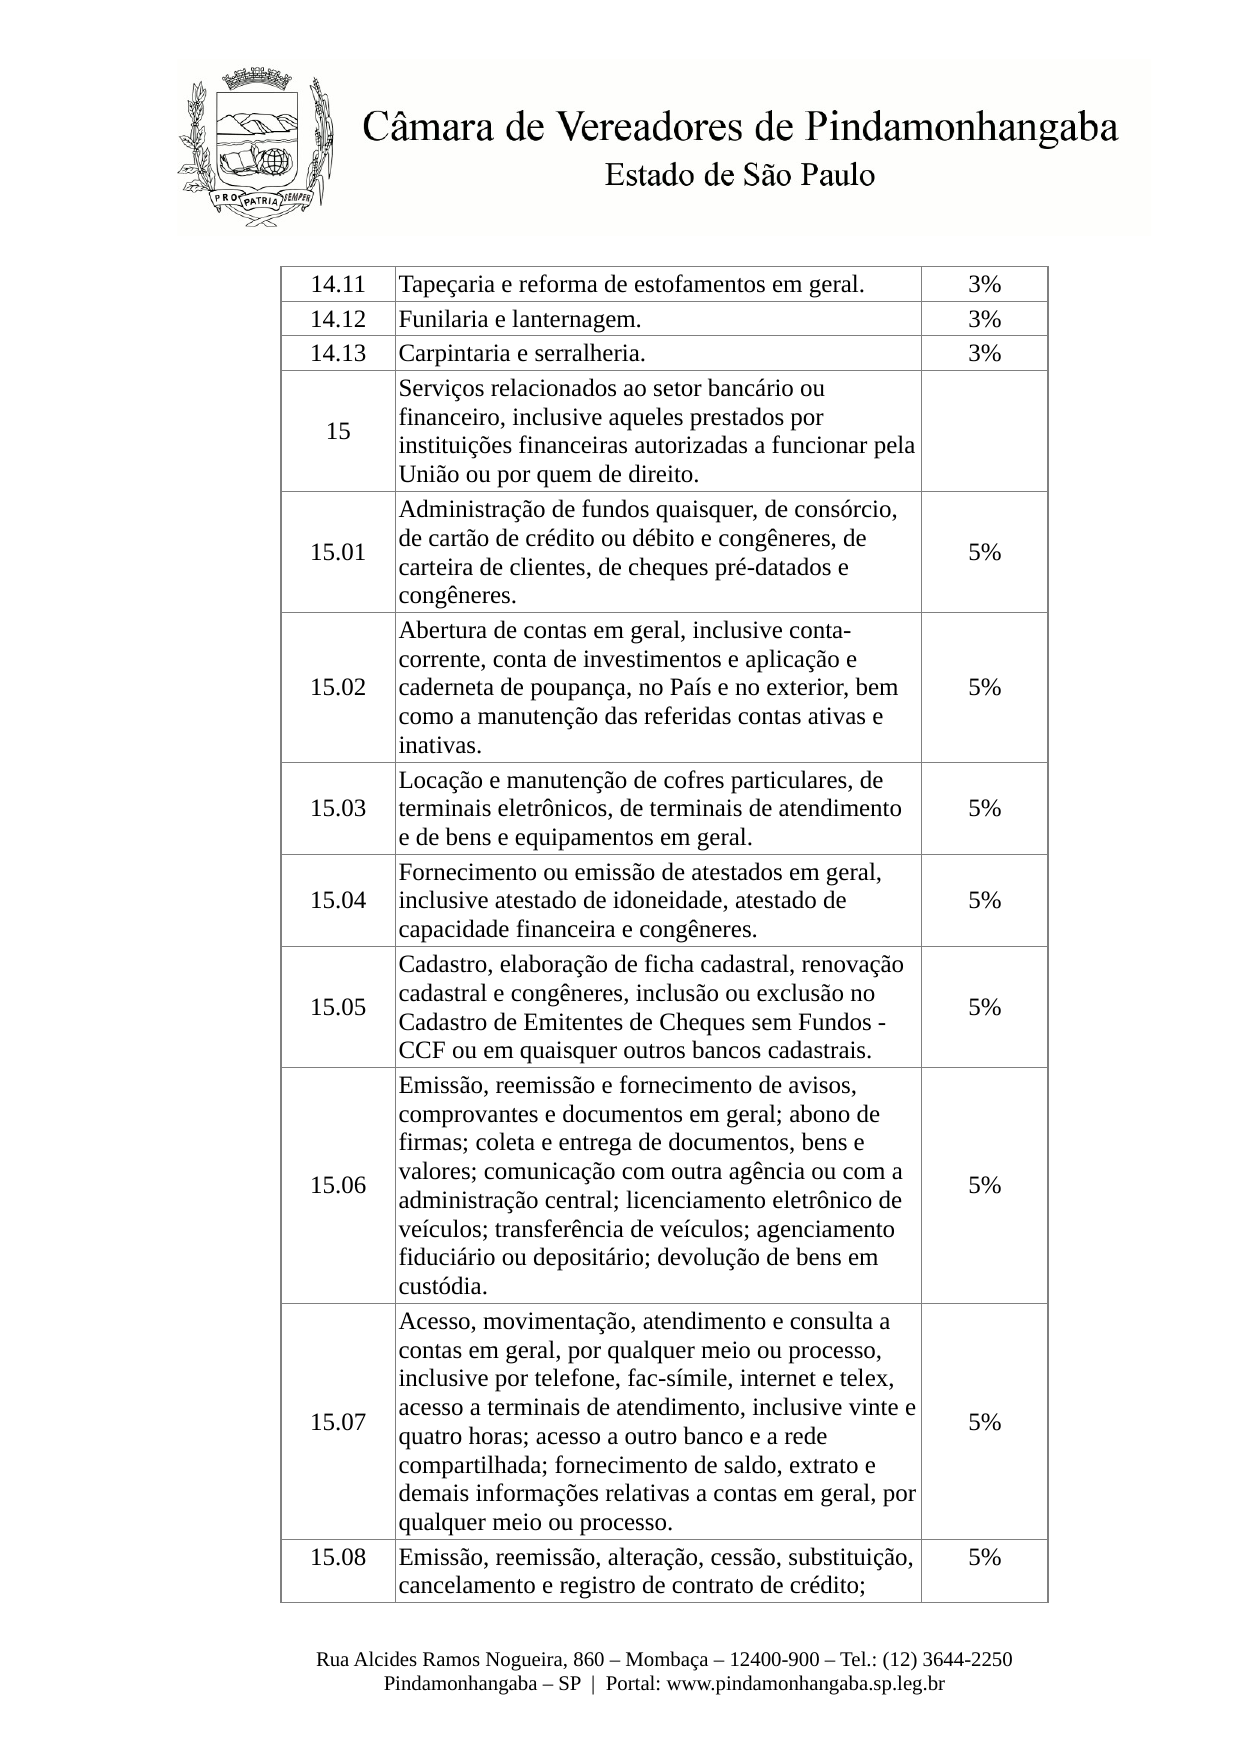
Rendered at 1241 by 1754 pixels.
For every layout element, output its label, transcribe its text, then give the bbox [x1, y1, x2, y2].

table_cell 5% [922, 1068, 1047, 1303]
table_cell [922, 371, 1047, 491]
table_cell 14.12 [282, 302, 395, 335]
table_cell 3% [922, 336, 1047, 370]
table_cell Fornecimento ou emissão de atestados em geral, inclusive atestado de idoneidade, atestado de capacidade financeira e congêneres. [396, 855, 921, 946]
table_cell Locação e manutenção de cofres particulares, de terminais eletrônicos, de terminais de atendimento e de bens e equipamentos em geral. [396, 763, 921, 854]
table_cell Administração de fundos quaisquer, de consórcio, de cartão de crédito ou débito e congêneres, de carteira de clientes, de cheques pré-datados e congêneres. [396, 492, 921, 612]
table_cell 15.04 [282, 855, 395, 946]
table_cell 5% [922, 492, 1047, 612]
table_cell 15.08 [282, 1540, 395, 1602]
table_cell 5% [922, 613, 1047, 762]
table_cell Carpintaria e serralheria. [396, 336, 921, 370]
table_cell Cadastro, elaboração de ficha cadastral, renovação cadastral e congêneres, inclusão ou exclusão no Cadastro de Emitentes de Cheques sem Fundos - CCF ou em quaisquer outros bancos cadastrais. [396, 947, 921, 1067]
table_cell 5% [922, 947, 1047, 1067]
table_cell Abertura de contas em geral, inclusive conta-corrente, conta de investimentos e aplicação e caderneta de poupança, no País e no exterior, bem como a manutenção das referidas contas ativas e inativas. [396, 613, 921, 762]
table_cell 5% [922, 763, 1047, 854]
table_cell Emissão, reemissão e fornecimento de avisos, comprovantes e documentos em geral; abono de firmas; coleta e entrega de documentos, bens e valores; comunicação com outra agência ou com a administração central; licenciamento eletrônico de veículos; transferência de veículos; agenciamento fiduciário ou depositário; devolução de bens em custódia. [396, 1068, 921, 1303]
table_cell 5% [922, 855, 1047, 946]
table_cell 3% [922, 302, 1047, 335]
table_cell 15.02 [282, 613, 395, 762]
table_cell Serviços relacionados ao setor bancário ou financeiro, inclusive aqueles prestados por instituições financeiras autorizadas a funcionar pela União ou por quem de direito. [396, 371, 921, 491]
table_cell 3% [922, 267, 1047, 301]
table_cell 5% [922, 1304, 1047, 1539]
table_cell 15.01 [282, 492, 395, 612]
table_cell 15 [282, 371, 395, 491]
table_cell 15.05 [282, 947, 395, 1067]
table_cell Acesso, movimentação, atendimento e consulta a contas em geral, por qualquer meio ou processo, inclusive por telefone, fac-símile, internet e telex, acesso a terminais de atendimento, inclusive vinte e quatro horas; acesso a outro banco e a rede compartilhada; fornecimento de saldo, extrato e demais informações relativas a contas em geral, por qualquer meio ou processo. [396, 1304, 921, 1539]
table_cell 14.11 [282, 267, 395, 301]
picture [177, 59, 1152, 236]
table_cell 15.03 [282, 763, 395, 854]
table_cell Emissão, reemissão, alteração, cessão, substituição, cancelamento e registro de contrato de crédito; [396, 1540, 921, 1602]
table_cell 14.13 [282, 336, 395, 370]
table_cell 5% [922, 1540, 1047, 1602]
table_cell Funilaria e lanternagem. [396, 302, 921, 335]
table_cell 15.06 [282, 1068, 395, 1303]
table_cell 15.07 [282, 1304, 395, 1539]
table_cell Tapeçaria e reforma de estofamentos em geral. [396, 267, 921, 301]
